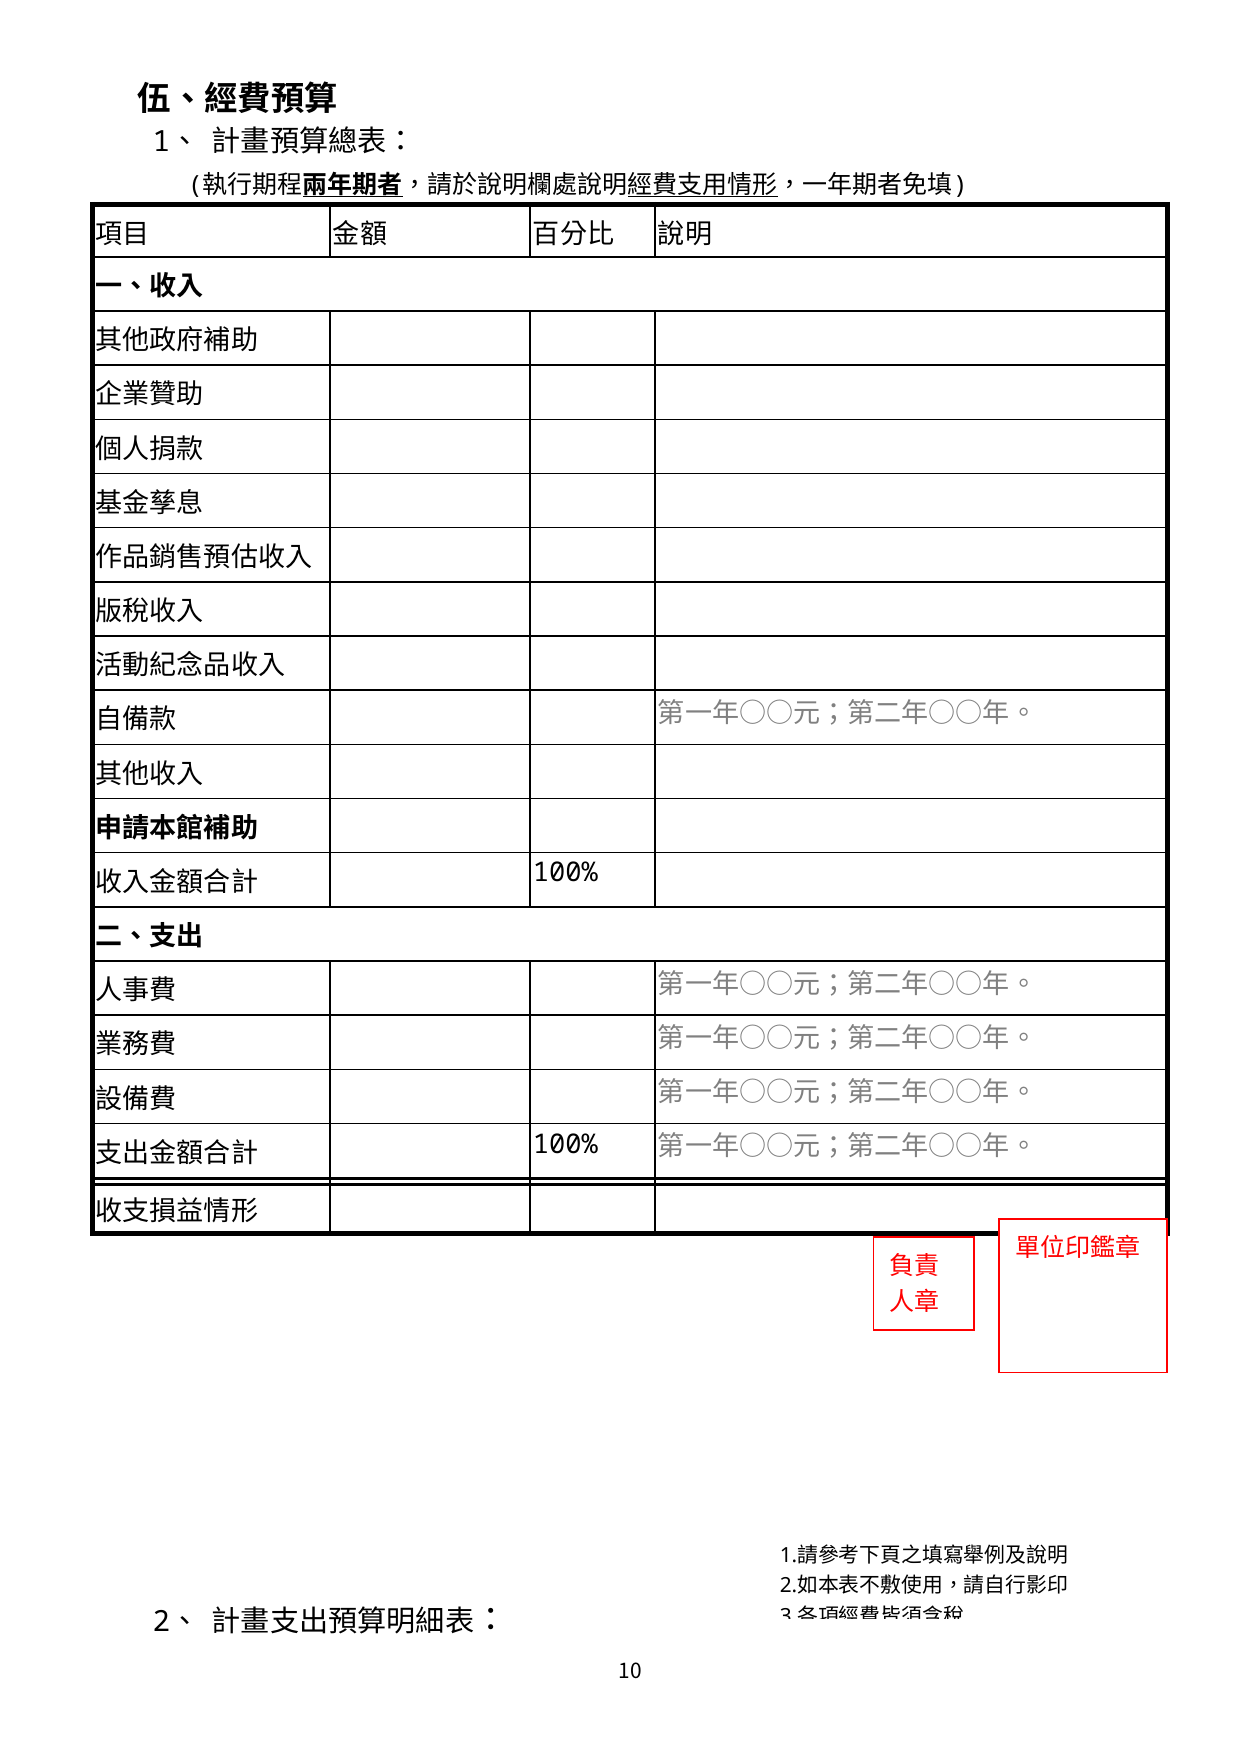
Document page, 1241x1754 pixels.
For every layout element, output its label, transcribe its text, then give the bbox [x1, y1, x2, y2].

table_header 項目 [95, 207, 329, 256]
table_cell [331, 312, 529, 364]
table_cell 基金孳息 [95, 474, 329, 527]
table_cell [656, 637, 1165, 689]
table_cell 收入金額合計 [95, 853, 329, 906]
table_cell [656, 583, 1165, 635]
table_cell [531, 583, 654, 635]
table_cell [331, 1016, 529, 1068]
list 2.如本表不敷使用，請自行影印 [779, 1568, 1074, 1599]
table_cell 業務費 [95, 1016, 329, 1068]
table_cell [331, 583, 529, 635]
table_cell [331, 853, 529, 906]
table_cell [331, 528, 529, 581]
table_cell 第一年○○元；第二年○○年。 [656, 1016, 1165, 1068]
table_cell [1000, 1220, 1166, 1372]
table_cell [531, 1186, 654, 1231]
table_header 百分比 [531, 207, 654, 256]
table_cell [531, 745, 654, 798]
table_cell [331, 474, 529, 527]
table_cell [531, 528, 654, 581]
table_cell [331, 1186, 529, 1231]
table_cell 第一年○○元；第二年○○年。 [656, 1124, 1165, 1177]
table_cell [656, 366, 1165, 418]
table_cell [531, 1070, 654, 1123]
table_cell [331, 366, 529, 418]
table_cell 100% [531, 853, 654, 906]
table_cell 第一年○○元；第二年○○年。 [656, 1070, 1165, 1123]
table_cell [656, 312, 1165, 364]
table_cell [331, 1124, 529, 1177]
table_cell 個人捐款 [95, 420, 329, 473]
table_cell [531, 962, 654, 1014]
table_cell [656, 420, 1165, 473]
table_cell 一、收入 [95, 258, 1165, 310]
table_header 說明 [656, 207, 1165, 256]
table_cell 其他收入 [95, 745, 329, 798]
table_header 金額 [331, 207, 529, 256]
table_cell [531, 366, 654, 418]
list 計畫支出預算明細表： [152, 1531, 1122, 1641]
table_cell 設備費 [95, 1070, 329, 1123]
list 3.各項經費皆須含稅 [779, 1599, 1074, 1618]
table_cell [656, 1186, 1165, 1231]
table_cell 作品銷售預估收入 [95, 528, 329, 581]
table_cell [531, 474, 654, 527]
table_cell [531, 799, 654, 852]
table_cell 支出金額合計 [95, 1124, 329, 1177]
table_cell [656, 799, 1165, 852]
table_cell 版稅收入 [95, 583, 329, 635]
table_cell 收支損益情形 [95, 1186, 329, 1231]
table_cell [331, 745, 529, 798]
table_cell 活動紀念品收入 [95, 637, 329, 689]
table_cell [531, 637, 654, 689]
table_cell 企業贊助 [95, 366, 329, 418]
table_cell [656, 853, 1165, 906]
table_cell [331, 637, 529, 689]
table_cell [331, 420, 529, 473]
table_cell 自備款 [95, 691, 329, 743]
table_cell [331, 799, 529, 852]
table_cell 其他政府補助 [95, 312, 329, 364]
table_cell [531, 312, 654, 364]
list 計畫預算總表： [152, 118, 1122, 160]
list 1.請參考下頁之填寫舉例及說明 [779, 1538, 1074, 1568]
table_cell [331, 1070, 529, 1123]
table_cell [656, 528, 1165, 581]
table_cell 申請本館補助 [95, 799, 329, 852]
table_cell [531, 1016, 654, 1068]
text 伍、經費預算 [137, 77, 1122, 118]
table_cell 人事費 [95, 962, 329, 1014]
table_cell 二、支出 [95, 908, 1165, 960]
table_cell [331, 962, 529, 1014]
table_cell 第一年○○元；第二年○○年。 [656, 962, 1165, 1014]
table_cell [331, 691, 529, 743]
table_cell [531, 691, 654, 743]
table_cell 100% [531, 1124, 654, 1177]
table_cell [531, 420, 654, 473]
table_cell [874, 1238, 973, 1329]
table_cell 第一年○○元；第二年○○年。 [656, 691, 1165, 743]
table_cell [656, 745, 1165, 798]
text (執行期程兩年期者，請於說明欄處說明經費支用情形，一年期者免填) [188, 160, 1122, 202]
table_cell [656, 474, 1165, 527]
